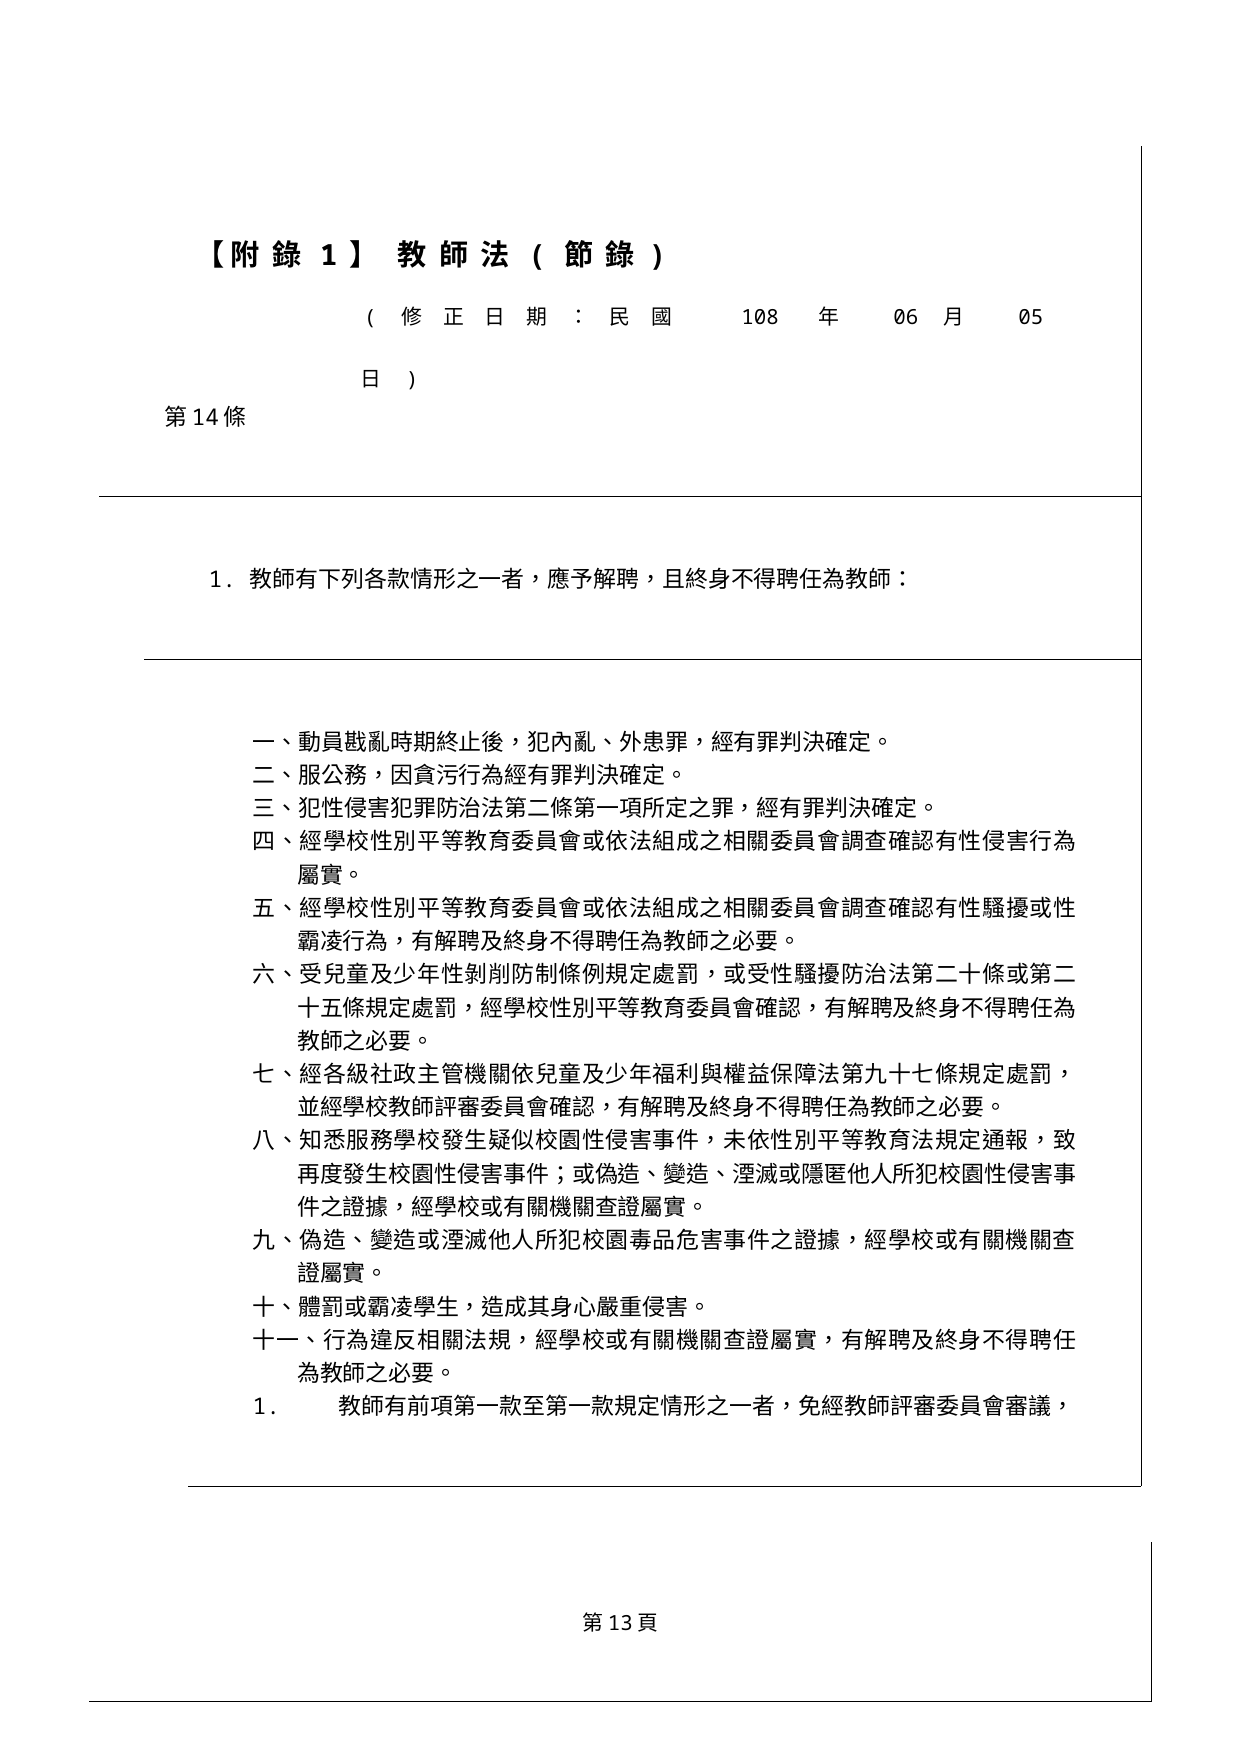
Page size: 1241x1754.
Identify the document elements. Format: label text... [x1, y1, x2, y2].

text 一、動員戡亂時期終止後，犯內亂、外患罪，經有罪判決確定。 [188, 659, 1141, 757]
text 二、服公務，因貪污行為經有罪判決確定。 [188, 757, 1141, 790]
text 1. 教師有下列各款情形之一者，應予解聘，且終身不得聘任為教師： [144, 496, 1141, 659]
text 十一、行為違反相關法規，經學校或有關機關查證屬實，有解聘及終身不得聘任為教師之必要。 [188, 1322, 1141, 1388]
text 第14條 [99, 398, 1141, 496]
text 三、犯性侵害犯罪防治法第二條第一項所定之罪，經有罪判決確定。 [188, 790, 1141, 823]
text 十、體罰或霸凌學生，造成其身心嚴重侵害。 [188, 1288, 1141, 1322]
text 七、經各級社政主管機關依兒童及少年福利與權益保障法第九十七條規定處罰，並經學校教師評審委員會確認，有解聘及終身不得聘任為教師之必要。 [188, 1056, 1141, 1122]
text 四、經學校性別平等教育委員會或依法組成之相關委員會調查確認有性侵害行為屬實。 [188, 823, 1141, 890]
text 六、受兒童及少年性剝削防制條例規定處罰，或受性騷擾防治法第二十條或第二十五條規定處罰，經學校性別平等教育委員會確認，有解聘及終身不得聘任為教師之必要。 [188, 956, 1141, 1056]
text 九、偽造、變造或湮滅他人所犯校園毒品危害事件之證據，經學校或有關機關查證屬實。 [188, 1222, 1141, 1288]
text 【附錄1】教師法(節錄) (修正日期：民國 108 年 06 月 05 日) [99, 146, 1141, 398]
list 教師有前項第一款至第一款規定情形之一者，免經教師評審委員會審議， [188, 1388, 1141, 1486]
text 五、經學校性別平等教育委員會或依法組成之相關委員會調查確認有性騷擾或性霸凌行為，有解聘及終身不得聘任為教師之必要。 [188, 890, 1141, 956]
text 八、知悉服務學校發生疑似校園性侵害事件，未依性別平等教育法規定通報，致再度發生校園性侵害事件；或偽造、變造、湮滅或隱匿他人所犯校園性侵害事件之證據，經學校或有關機關查證屬實。 [188, 1122, 1141, 1222]
